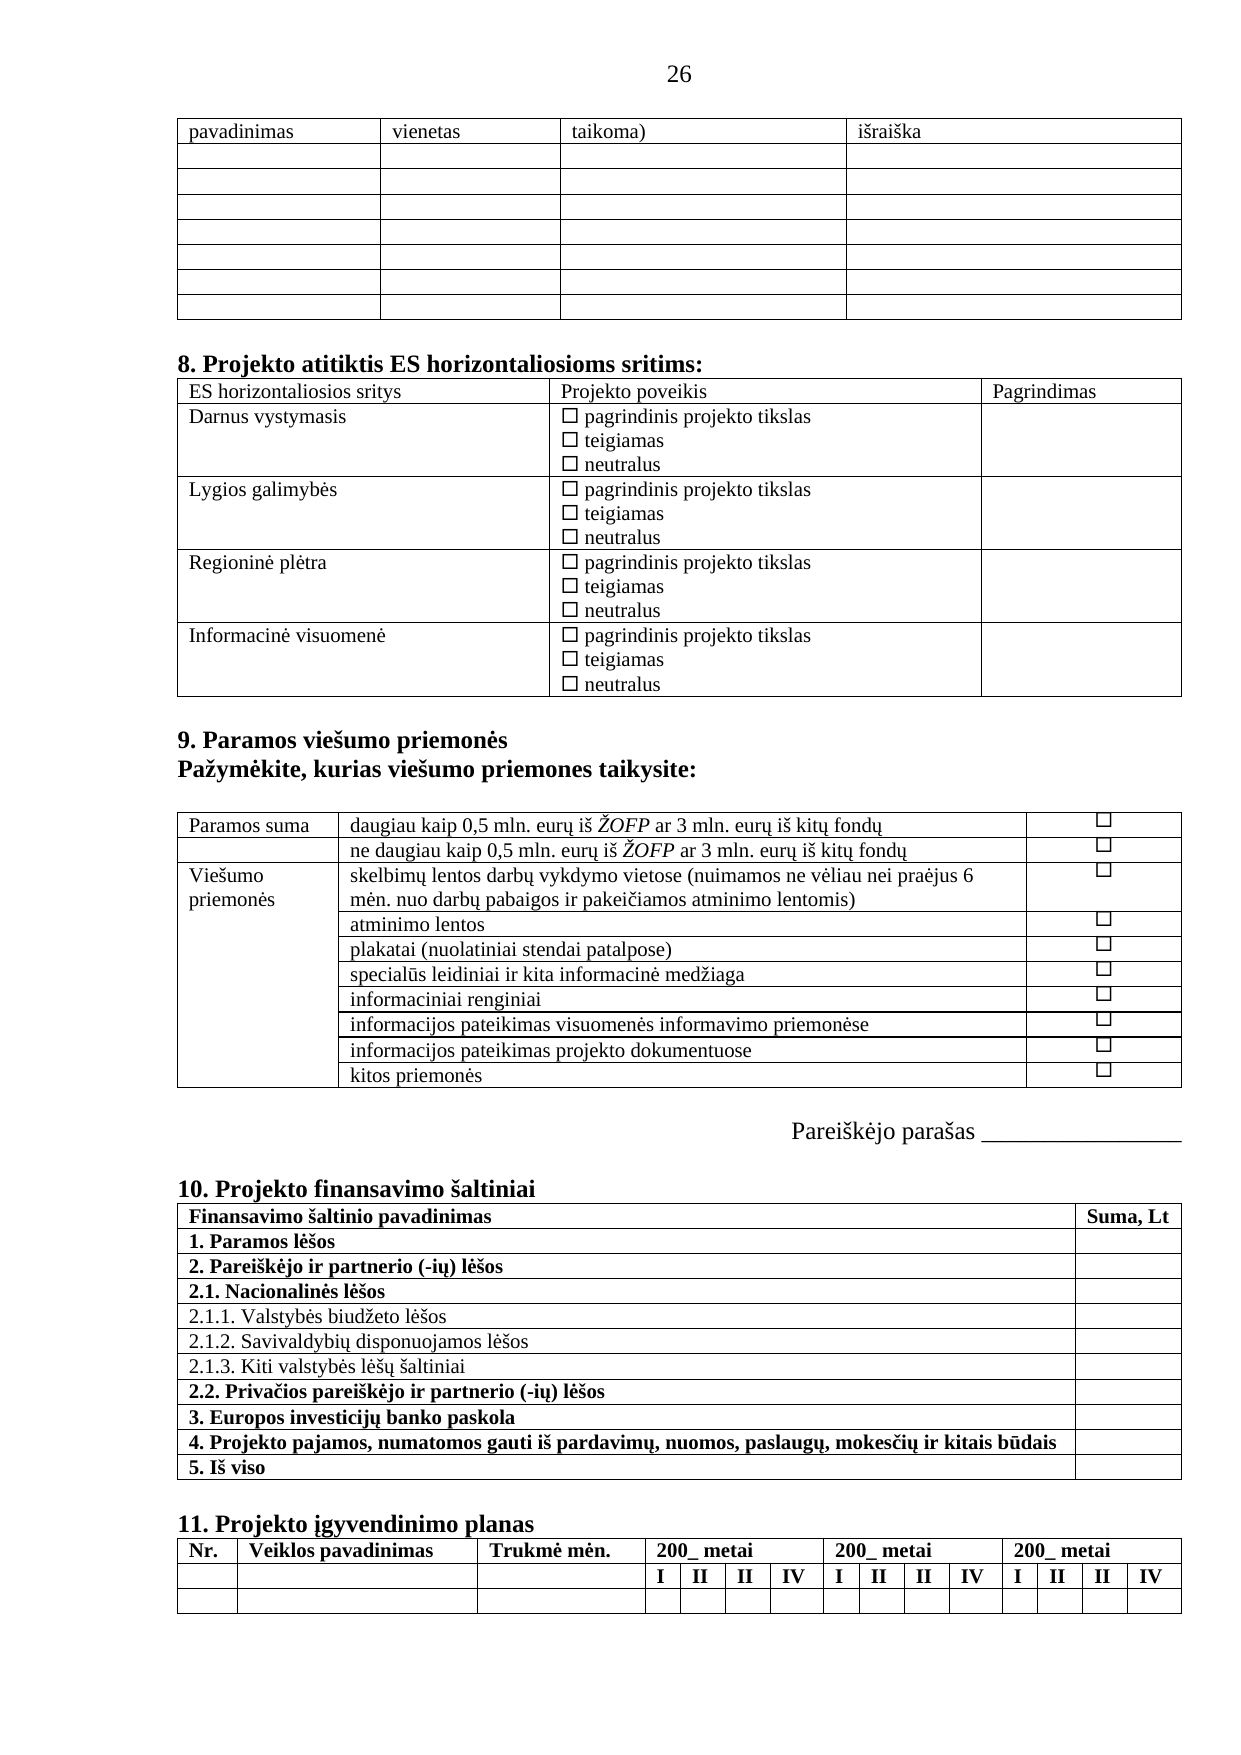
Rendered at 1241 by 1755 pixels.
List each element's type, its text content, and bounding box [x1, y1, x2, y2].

table_cell informacijos pateikimas projekto dokumentuose [339, 1038, 1026, 1062]
table_cell £ [1027, 962, 1181, 986]
table_header taikoma) [561, 119, 846, 143]
table_cell Viešumo priemonės [178, 863, 338, 1087]
table_header išraiška [847, 119, 1181, 143]
table_cell [1076, 1455, 1181, 1479]
table_cell [982, 477, 1181, 549]
table_cell 3. Europos investicijų banko paskola [178, 1405, 1075, 1429]
table_header pavadinimas [178, 119, 380, 143]
table_header ES horizontaliosios sritys [178, 379, 549, 403]
table_cell [771, 1589, 823, 1613]
table_cell I [646, 1564, 680, 1588]
table_cell [178, 144, 380, 168]
table_cell [561, 169, 846, 193]
table_cell £ [1027, 1038, 1181, 1062]
table_cell 2.1.3. Kiti valstybės lėšų šaltiniai [178, 1354, 1075, 1378]
table_cell Lygios galimybės [178, 477, 549, 549]
table_cell [178, 169, 380, 193]
table_cell [178, 1564, 237, 1588]
table_cell [1076, 1430, 1181, 1454]
table_cell [646, 1589, 680, 1613]
table_cell Informacinė visuomenė [178, 623, 549, 696]
table_cell £ pagrindinis projekto tikslas £ teigiamas £ neutralus [550, 550, 981, 622]
table_cell 2.1.1. Valstybės biudžeto lėšos [178, 1304, 1075, 1328]
table_header daugiau kaip 0,5 mln. eurų iš ŽOFP ar 3 mln. eurų iš kitų fondų [339, 813, 1026, 837]
table_cell I [824, 1564, 859, 1588]
table_cell [824, 1589, 859, 1613]
table_cell specialūs leidiniai ir kita informacinė medžiaga [339, 962, 1026, 986]
table_cell skelbimų lentos darbų vykdymo vietose (nuimamos ne vėliau nei praėjus 6 mėn. nuo darbų pabaigos ir pakeičiamos atminimo lentomis) [339, 863, 1026, 911]
table_cell [238, 1589, 477, 1613]
table_cell [1083, 1589, 1127, 1613]
table_cell [726, 1589, 770, 1613]
table_cell [478, 1589, 645, 1613]
table_cell [681, 1589, 725, 1613]
table_cell £ pagrindinis projekto tikslas £ teigiamas £ neutralus [550, 477, 981, 549]
table_cell £ [1027, 912, 1181, 936]
table_cell I [1003, 1564, 1037, 1588]
table_cell II [726, 1564, 770, 1588]
table_cell 1. Paramos lėšos [178, 1229, 1075, 1253]
text 10. Projekto finansavimo šaltiniai [177, 1174, 1181, 1203]
table_cell plakatai (nuolatiniai stendai patalpose) [339, 937, 1026, 961]
table_header 200_ metai [824, 1539, 1002, 1562]
table_cell [847, 245, 1181, 269]
table_cell 5. Iš viso [178, 1455, 1075, 1479]
table_cell [178, 270, 380, 294]
table_header Suma, Lt [1076, 1204, 1181, 1228]
table_cell atminimo lentos [339, 912, 1026, 936]
table_cell [847, 169, 1181, 193]
table_cell [381, 220, 560, 244]
table_cell [950, 1589, 1002, 1613]
table_cell £ [1027, 937, 1181, 961]
table_cell [982, 550, 1181, 622]
table_cell [982, 623, 1181, 696]
table_cell IV [771, 1564, 823, 1588]
table_header Projekto poveikis [550, 379, 981, 403]
table_cell II [1083, 1564, 1127, 1588]
table_cell [1076, 1254, 1181, 1278]
table_cell 2.2. Privačios pareiškėjo ir partnerio (-ių) lėšos [178, 1380, 1075, 1403]
table_header Finansavimo šaltinio pavadinimas [178, 1204, 1075, 1228]
table_header £ [1027, 813, 1181, 837]
table_cell [1076, 1229, 1181, 1253]
table_cell Darnus vystymasis [178, 404, 549, 476]
table_cell [847, 144, 1181, 168]
table_header Veiklos pavadinimas [238, 1539, 477, 1562]
table_cell [860, 1589, 904, 1613]
table_cell [381, 144, 560, 168]
table_cell [847, 270, 1181, 294]
table_cell IV [1128, 1564, 1181, 1588]
table_cell [381, 295, 560, 319]
table_cell Regioninė plėtra [178, 550, 549, 622]
table_cell [847, 295, 1181, 319]
table_header Paramos suma [178, 813, 338, 837]
table_cell 2. Pareiškėjo ir partnerio (-ių) lėšos [178, 1254, 1075, 1278]
table_cell [178, 245, 380, 269]
table_header Nr. [178, 1539, 237, 1562]
table_cell informacijos pateikimas visuomenės informavimo priemonėse [339, 1013, 1026, 1036]
table_cell II [1038, 1564, 1082, 1588]
table_cell [1076, 1329, 1181, 1353]
table_cell [1076, 1405, 1181, 1429]
table_cell 2.1.2. Savivaldybių disponuojamos lėšos [178, 1329, 1075, 1353]
table_cell £ [1027, 838, 1181, 862]
table_cell [1076, 1380, 1181, 1403]
table_cell [561, 270, 846, 294]
text Pareiškėjo parašas ________________ [177, 1116, 1181, 1145]
table_cell [982, 404, 1181, 476]
table_cell [1076, 1354, 1181, 1378]
table_cell [561, 144, 846, 168]
table_cell £ pagrindinis projekto tikslas £ teigiamas £ neutralus [550, 623, 981, 696]
table_cell [381, 245, 560, 269]
table_cell [1076, 1279, 1181, 1303]
table_cell [847, 220, 1181, 244]
table_cell £ [1027, 1013, 1181, 1036]
table_header Trukmė mėn. [478, 1539, 645, 1562]
table_cell [1076, 1304, 1181, 1328]
table_cell [238, 1564, 477, 1588]
table_cell [561, 245, 846, 269]
table_cell 2.1. Nacionalinės lėšos [178, 1279, 1075, 1303]
table_cell [847, 195, 1181, 218]
text 8. Projekto atitiktis ES horizontaliosioms sritims: [177, 349, 1181, 377]
table_cell [381, 169, 560, 193]
table_cell IV [950, 1564, 1002, 1588]
table_header 200_ metai [1003, 1539, 1181, 1562]
table_cell [561, 195, 846, 218]
table_cell £ [1027, 987, 1181, 1011]
table_cell [381, 195, 560, 218]
table_cell II [905, 1564, 949, 1588]
text 11. Projekto įgyvendinimo planas [177, 1509, 1181, 1537]
table_cell [178, 1589, 237, 1613]
table_cell [1038, 1589, 1082, 1613]
table_header Pagrindimas [982, 379, 1181, 403]
table_cell [178, 295, 380, 319]
table_header 200_ metai [646, 1539, 823, 1562]
table_cell [178, 838, 338, 862]
table_cell [561, 295, 846, 319]
table_cell 4. Projekto pajamos, numatomos gauti iš pardavimų, nuomos, paslaugų, mokesčių ir kitais būdais [178, 1430, 1075, 1454]
table_cell II [681, 1564, 725, 1588]
table_cell [478, 1564, 645, 1588]
table_cell kitos priemonės [339, 1063, 1026, 1087]
table_cell [178, 195, 380, 218]
table_cell [381, 270, 560, 294]
table_header vienetas [381, 119, 560, 143]
table_cell [905, 1589, 949, 1613]
table_cell [1128, 1589, 1181, 1613]
table_cell II [860, 1564, 904, 1588]
text 9. Paramos viešumo priemonės [177, 725, 1181, 754]
table_cell [1003, 1589, 1037, 1613]
table_cell [561, 220, 846, 244]
table_cell [178, 220, 380, 244]
table_cell £ [1027, 863, 1181, 911]
table_cell informaciniai renginiai [339, 987, 1026, 1011]
table_cell ne daugiau kaip 0,5 mln. eurų iš ŽOFP ar 3 mln. eurų iš kitų fondų [339, 838, 1026, 862]
table_cell £ [1027, 1063, 1181, 1087]
text Pažymėkite, kurias viešumo priemones taikysite: [177, 754, 1181, 783]
table_cell £ pagrindinis projekto tikslas £ teigiamas £ neutralus [550, 404, 981, 476]
